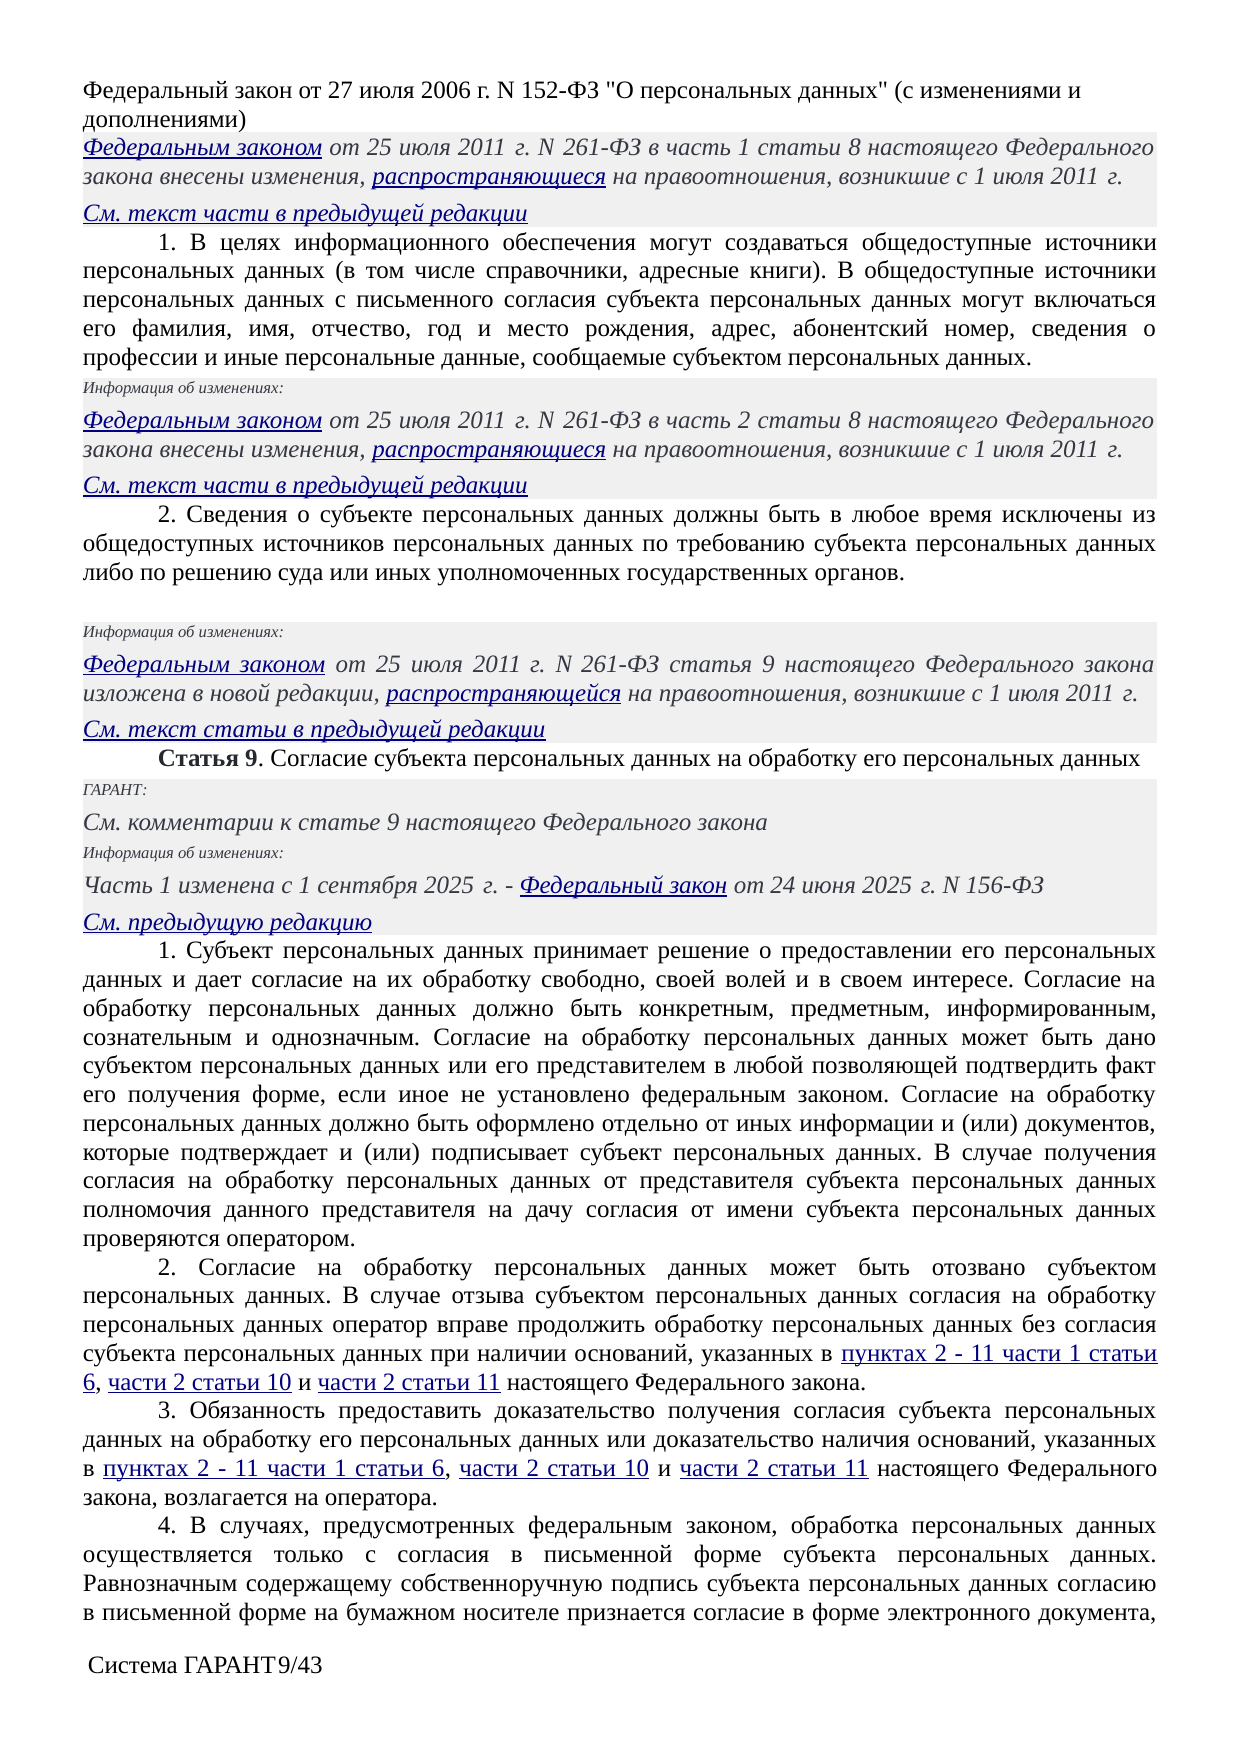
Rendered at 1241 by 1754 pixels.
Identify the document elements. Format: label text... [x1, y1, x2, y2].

text Статья 9. Согласие субъекта персональных данных на обработку его персональных данных [158, 743, 1157, 772]
text 2. Сведения о субъекте персональных данных должны быть в любое время исключены из общедоступных источников персональных данных по требованию субъекта персональных данных либо по решению суда или иных уполномоченных государственных органов. [83, 499, 1157, 585]
text Информация об изменениях: [286, 843, 1157, 862]
text См. предыдущую редакцию [374, 907, 1157, 935]
text См. комментарии к статье 9 настоящего Федерального закона [771, 807, 1157, 835]
text 1. Субъект персональных данных принимает решение о предоставлении его персональных данных и дает согласие на их обработку свободно, своей волей и в своем интересе. Согласие на обработку персональных данных должно быть конкретным, предметным, информированным, сознательным и однозначным. Согласие на обработку персональных данных может быть дано субъектом персональных данных или его представителем в любой позволяющей подтвердить факт его получения форме, если иное не установлено федеральным законом. Согласие на обработку персональных данных должно быть оформлено отдельно от иных информации и (или) документов, которые подтверждает и (или) подписывает субъект персональных данных. В случае получения согласия на обработку персональных данных от представителя субъекта персональных данных полномочия данного представителя на дачу согласия от имени субъекта персональных данных проверяются оператором. [83, 935, 1157, 1252]
text 4. В случаях, предусмотренных федеральным законом, обработка персональных данных осуществляется только с согласия в письменной форме субъекта персональных данных. Равнозначным содержащему собственноручную подпись субъекта персональных данных согласию в письменной форме на бумажном носителе признается согласие в форме электронного документа, [83, 1510, 1157, 1625]
text ГАРАНТ: [83, 779, 1157, 799]
text 1. В целях информационного обеспечения могут создаваться общедоступные источники персональных данных (в том числе справочники, адресные книги). В общедоступные источники персональных данных с письменного согласия субъекта персональных данных могут включаться его фамилия, имя, отчество, год и место рождения, адрес, абонентский номер, сведения о профессии и иные персональные данные, сообщаемые субъектом персональных данных. [83, 227, 1157, 370]
text См. текст части в предыдущей редакции [530, 470, 1157, 499]
text 2. Согласие на обработку персональных данных может быть отозвано субъектом персональных данных. В случае отзыва субъектом персональных данных согласия на обработку персональных данных оператор вправе продолжить обработку персональных данных без согласия субъекта персональных данных при наличии оснований, указанных в пунктах 2 - 11 части 1 статьи 6, части 2 статьи 10 и части 2 статьи 11 настоящего Федерального закона. [83, 1252, 1157, 1395]
text Часть 1 изменена с 1 сентября 2025 г. - Федеральный закон от 24 июня 2025 г. N 156-ФЗ [1046, 870, 1157, 899]
text См. текст статьи в предыдущей редакции [548, 714, 1157, 743]
text См. текст части в предыдущей редакции [530, 198, 1157, 227]
text Информация об изменениях: [286, 622, 1157, 641]
text 3. Обязанность предоставить доказательство получения согласия субъекта персональных данных на обработку его персональных данных или доказательство наличия оснований, указанных в пунктах 2 - 11 части 1 статьи 6, части 2 статьи 10 и части 2 статьи 11 настоящего Федерального закона, возлагается на оператора. [83, 1395, 1157, 1510]
text Информация об изменениях: [286, 378, 1157, 397]
